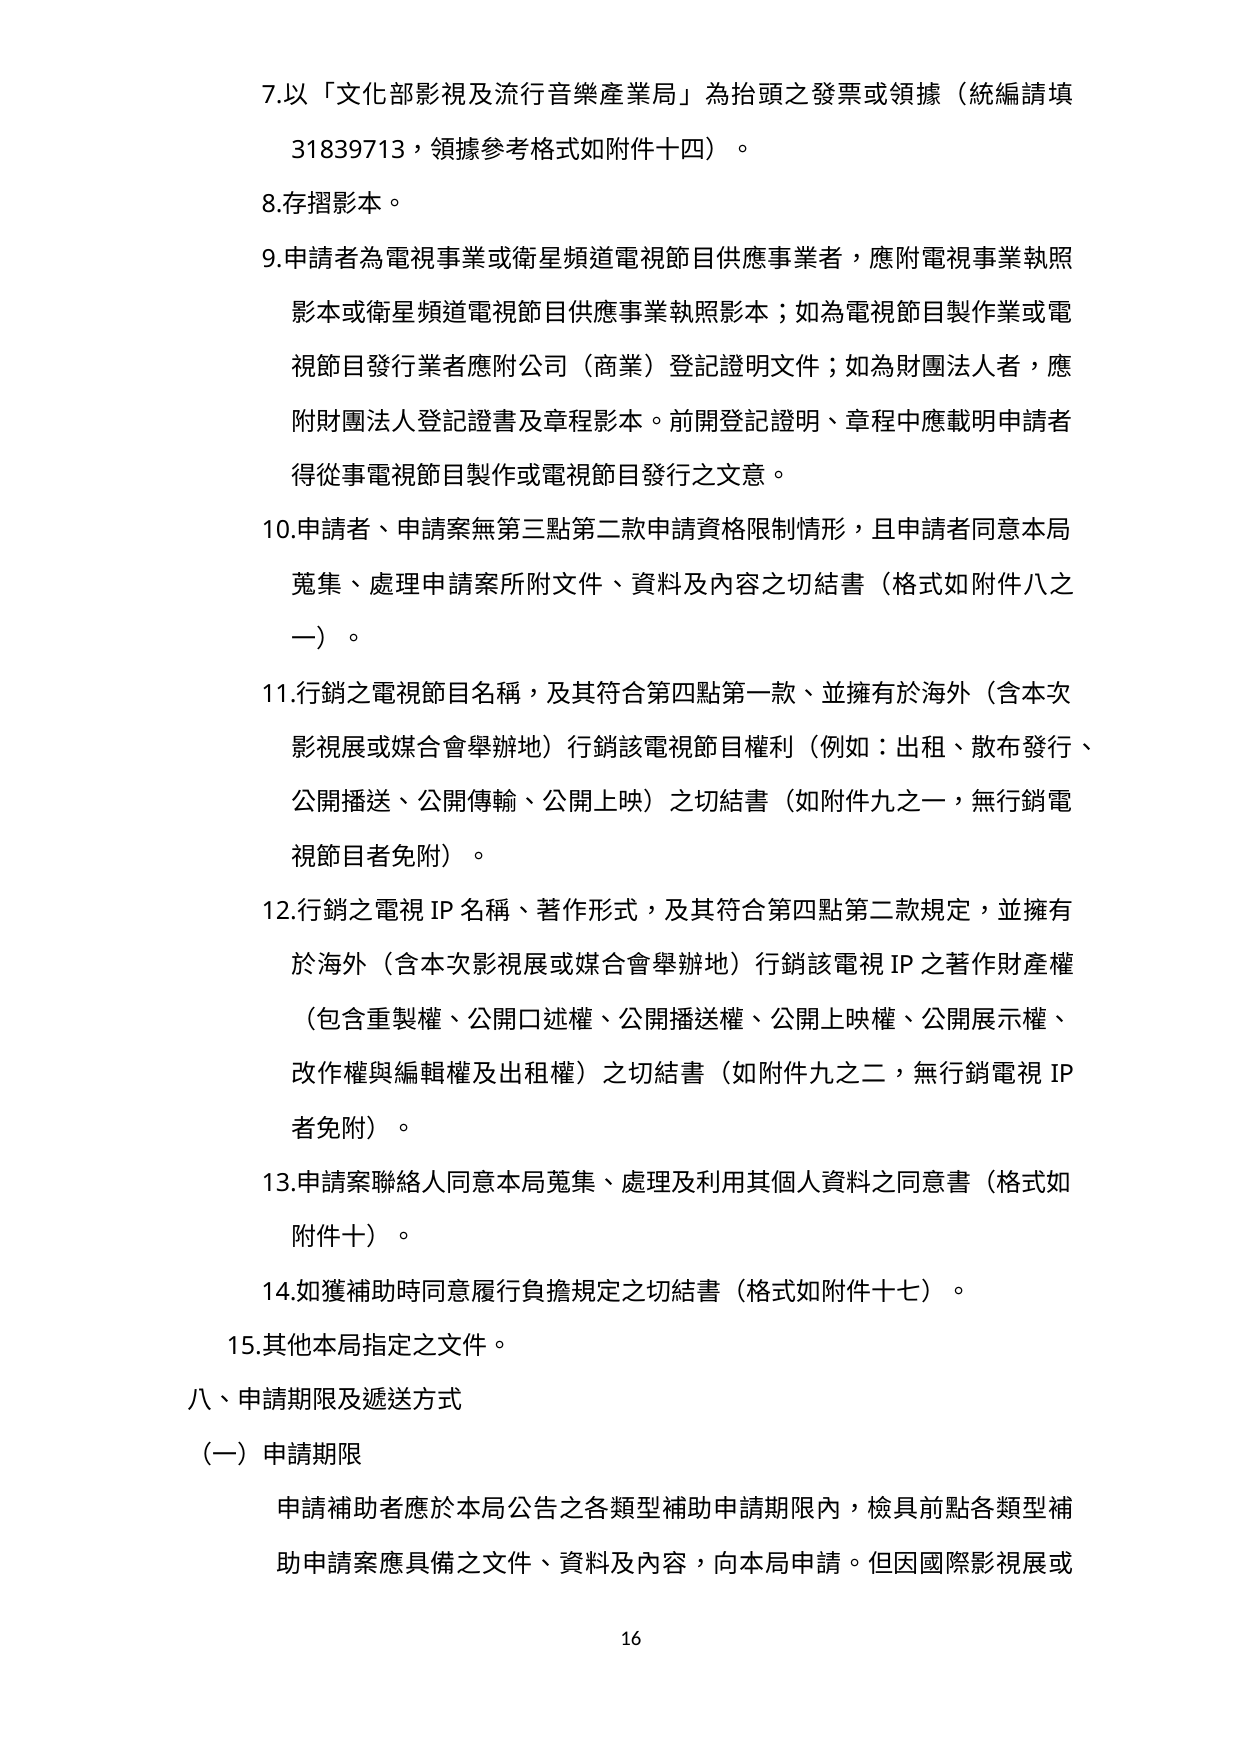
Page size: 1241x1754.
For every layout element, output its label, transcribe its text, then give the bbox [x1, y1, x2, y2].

text 12.行銷之電視IP名稱、著作形式，及其符合第四點第二款規定，並擁有於海外（含本次影視展或媒合會舉辦地）行銷該電視IP之著作財產權（包含重製權、公開口述權、公開播送權、公開上映權、公開展示權、改作權與編輯權及出租權）之切結書（如附件九之二，無行銷電視IP者免附）。 [261, 891, 1074, 1144]
list 申請補助者應於本局公告之各類型補助申請期限內，檢具前點各類型補助申請案應具備之文件、資料及內容，向本局申請。但因國際影視展或 [276, 1489, 1074, 1579]
text 13.申請案聯絡人同意本局蒐集、處理及利用其個人資料之同意書（格式如附件十）。 [261, 1162, 1074, 1253]
text 15.其他本局指定之文件。 [187, 1326, 1074, 1362]
text 10.申請者、申請案無第三點第二款申請資格限制情形，且申請者同意本局蒐集、處理申請案所附文件、資料及內容之切結書（格式如附件八之一）。 [261, 510, 1074, 655]
text 9.申請者為電視事業或衛星頻道電視節目供應事業者，應附電視事業執照影本或衛星頻道電視節目供應事業執照影本；如為電視節目製作業或電視節目發行業者應附公司（商業）登記證明文件；如為財團法人者，應附財團法人登記證書及章程影本。前開登記證明、章程中應載明申請者得從事電視節目製作或電視節目發行之文意。 [261, 238, 1074, 492]
list 八、申請期限及遞送方式 [187, 1380, 1074, 1416]
list （一）申請期限 [187, 1434, 1074, 1471]
text 14.如獲補助時同意履行負擔規定之切結書（格式如附件十七）。 [261, 1271, 1074, 1307]
text 11.行銷之電視節目名稱，及其符合第四點第一款、並擁有於海外（含本次影視展或媒合會舉辦地）行銷該電視節目權利（例如：出租、散布發行、公開播送、公開傳輸、公開上映）之切結書（如附件九之一，無行銷電視節目者免附）。 [261, 673, 1074, 872]
text 8.存摺影本。 [261, 184, 1074, 220]
text 7.以「文化部影視及流行音樂產業局」為抬頭之發票或領據（統編請填31839713，領據參考格式如附件十四）。 [261, 75, 1074, 166]
